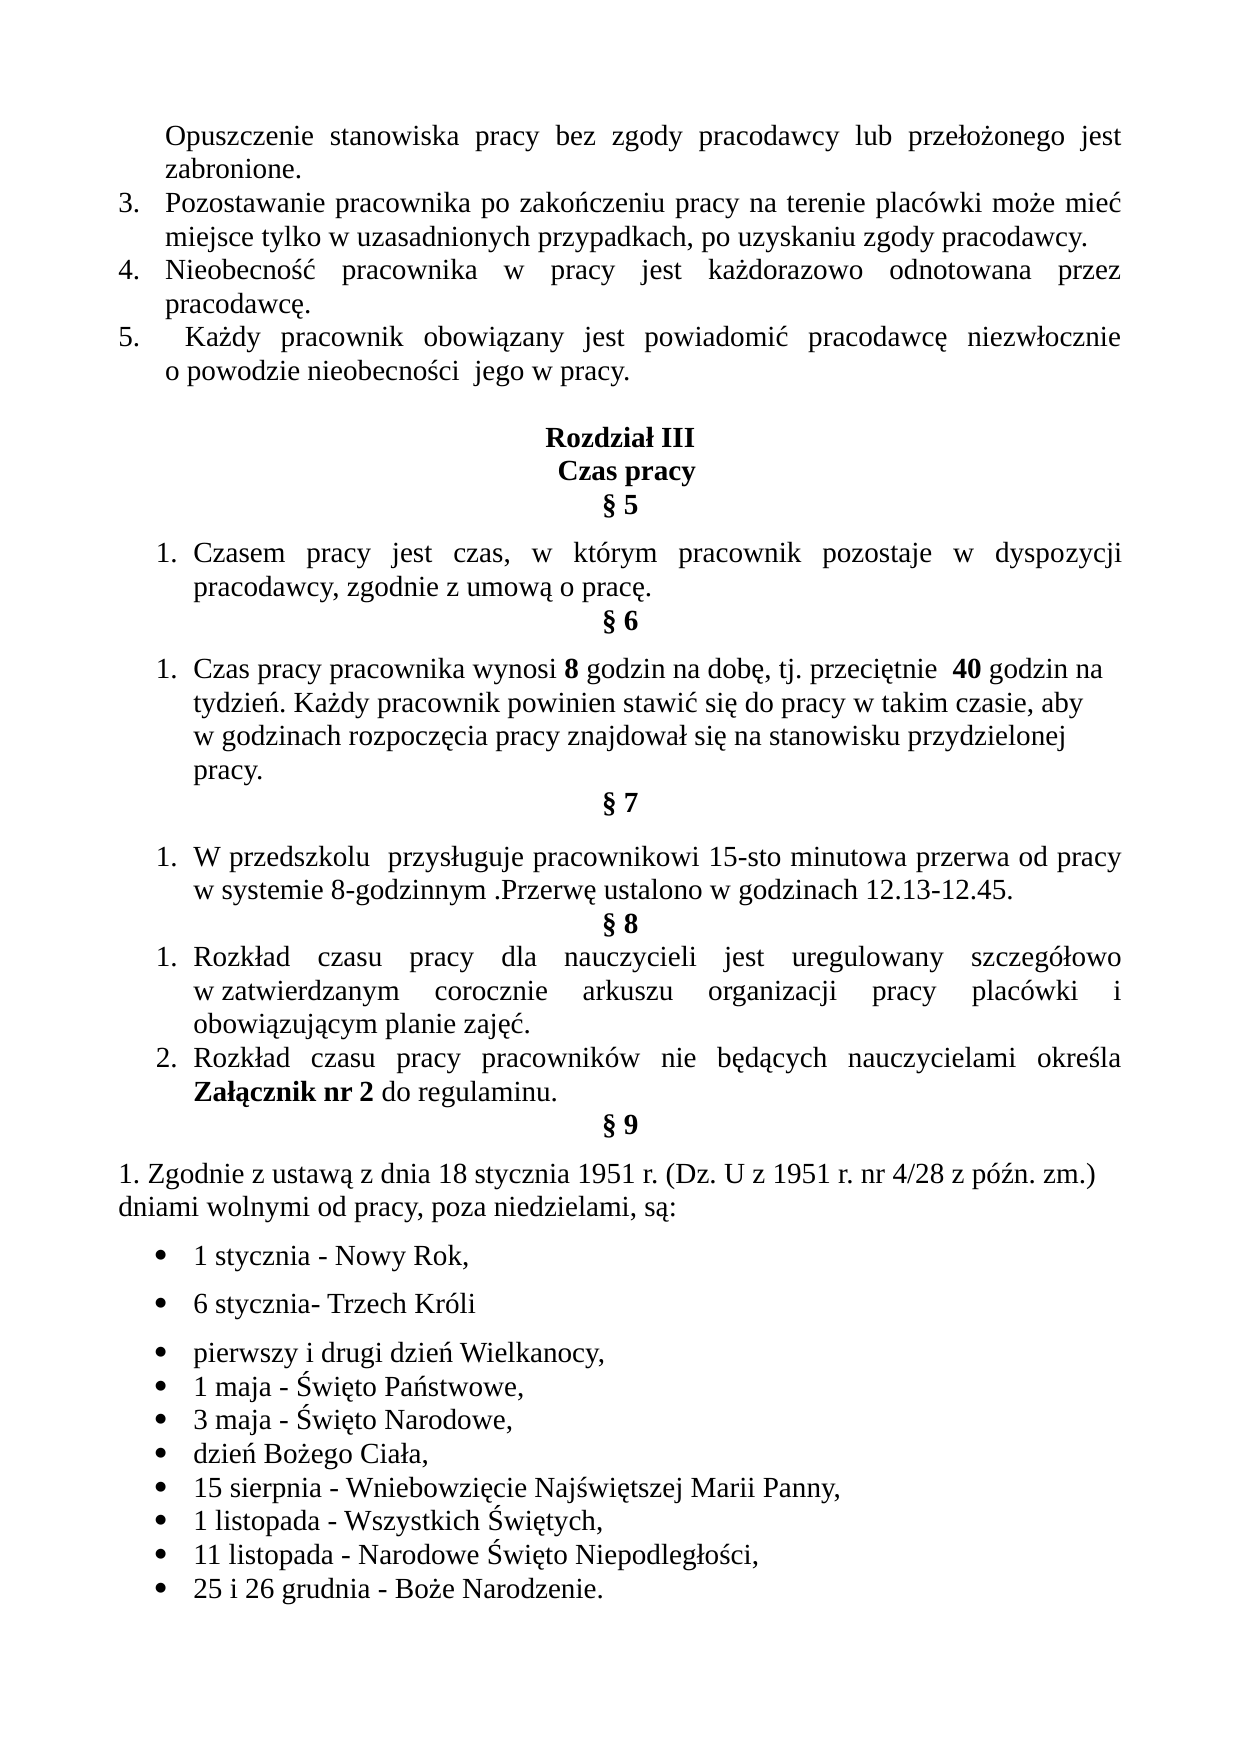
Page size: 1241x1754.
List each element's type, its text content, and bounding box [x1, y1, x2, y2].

list 1 maja - Święto Państwowe, [156, 1369, 1122, 1402]
list 11 listopada - Narodowe Święto Niepodległości, [156, 1537, 1122, 1571]
list Opuszczenie stanowiska pracy bez zgody pracodawcy lub przełożonego jest zabronione. [118, 118, 1122, 185]
text § 7 [118, 785, 1122, 819]
list 6 stycznia- Trzech Króli [156, 1287, 1122, 1320]
text § 9 [118, 1107, 1122, 1141]
list 15 sierpnia - Wniebowzięcie Najświętszej Marii Panny, [156, 1470, 1122, 1503]
list Rozkład czasu pracy dla nauczycieli jest uregulowany szczegółowo w zatwierdzanym corocznie arkuszu organizacji pracy placówki i obowiązującym planie zajęć. [156, 939, 1122, 1040]
list W przedszkolu przysługuje pracownikowi 15-sto minutowa przerwa od pracy w systemie 8-godzinnym .Przerwę ustalono w godzinach 12.13-12.45. [156, 839, 1122, 906]
list 25 i 26 grudnia - Boże Narodzenie. [156, 1571, 1122, 1604]
list 3 maja - Święto Narodowe, [156, 1402, 1122, 1436]
list Pozostawanie pracownika po zakończeniu pracy na terenie placówki może mieć miejsce tylko w uzasadnionych przypadkach, po uzyskaniu zgody pracodawcy. [118, 185, 1122, 252]
list Czas pracy pracownika wynosi 8 godzin na dobę, tj. przeciętnie 40 godzin na tydzień. Każdy pracownik powinien stawić się do pracy w ta­kim czasie, aby w godzinach rozpoczęcia pracy znajdował się na stanowi­sku przydzielonej pracy. [156, 651, 1122, 785]
text 1. Zgodnie z ustawą z dnia 18 stycznia 1951 r. (Dz. U z 1951 r. nr 4/28 z późn. zm.) dniami wolnymi od pracy, poza niedzielami, są: [118, 1156, 1122, 1223]
list 1 listopada - Wszystkich Świętych, [156, 1503, 1122, 1537]
list Nieobecność pracownika w pracy jest każdorazowo odnotowana przez pracodawcę. [118, 252, 1122, 319]
text § 6 [118, 603, 1122, 636]
text § 5 [118, 487, 1122, 521]
list Rozkład czasu pracy pracowników nie będących nauczycielami określa Załącznik nr 2 do regulaminu. [156, 1040, 1122, 1107]
list Każdy pracownik obowiązany jest powiadomić pracodawcę niezwłocznie o powodzie nieobecności jego w pracy. [118, 319, 1122, 386]
subtitle Rozdział III [118, 420, 1122, 453]
list Czasem pracy jest czas, w którym pracownik pozostaje w dyspo­zycji pracodawcy, zgodnie z umową o pracę. [156, 536, 1122, 603]
list 1 stycznia - Nowy Rok, [156, 1238, 1122, 1272]
subtitle Czas pracy [513, 453, 1122, 487]
text § 8 [118, 906, 1122, 939]
list pierwszy i drugi dzień Wielkanocy, [156, 1335, 1122, 1369]
list dzień Bożego Ciała, [156, 1436, 1122, 1470]
